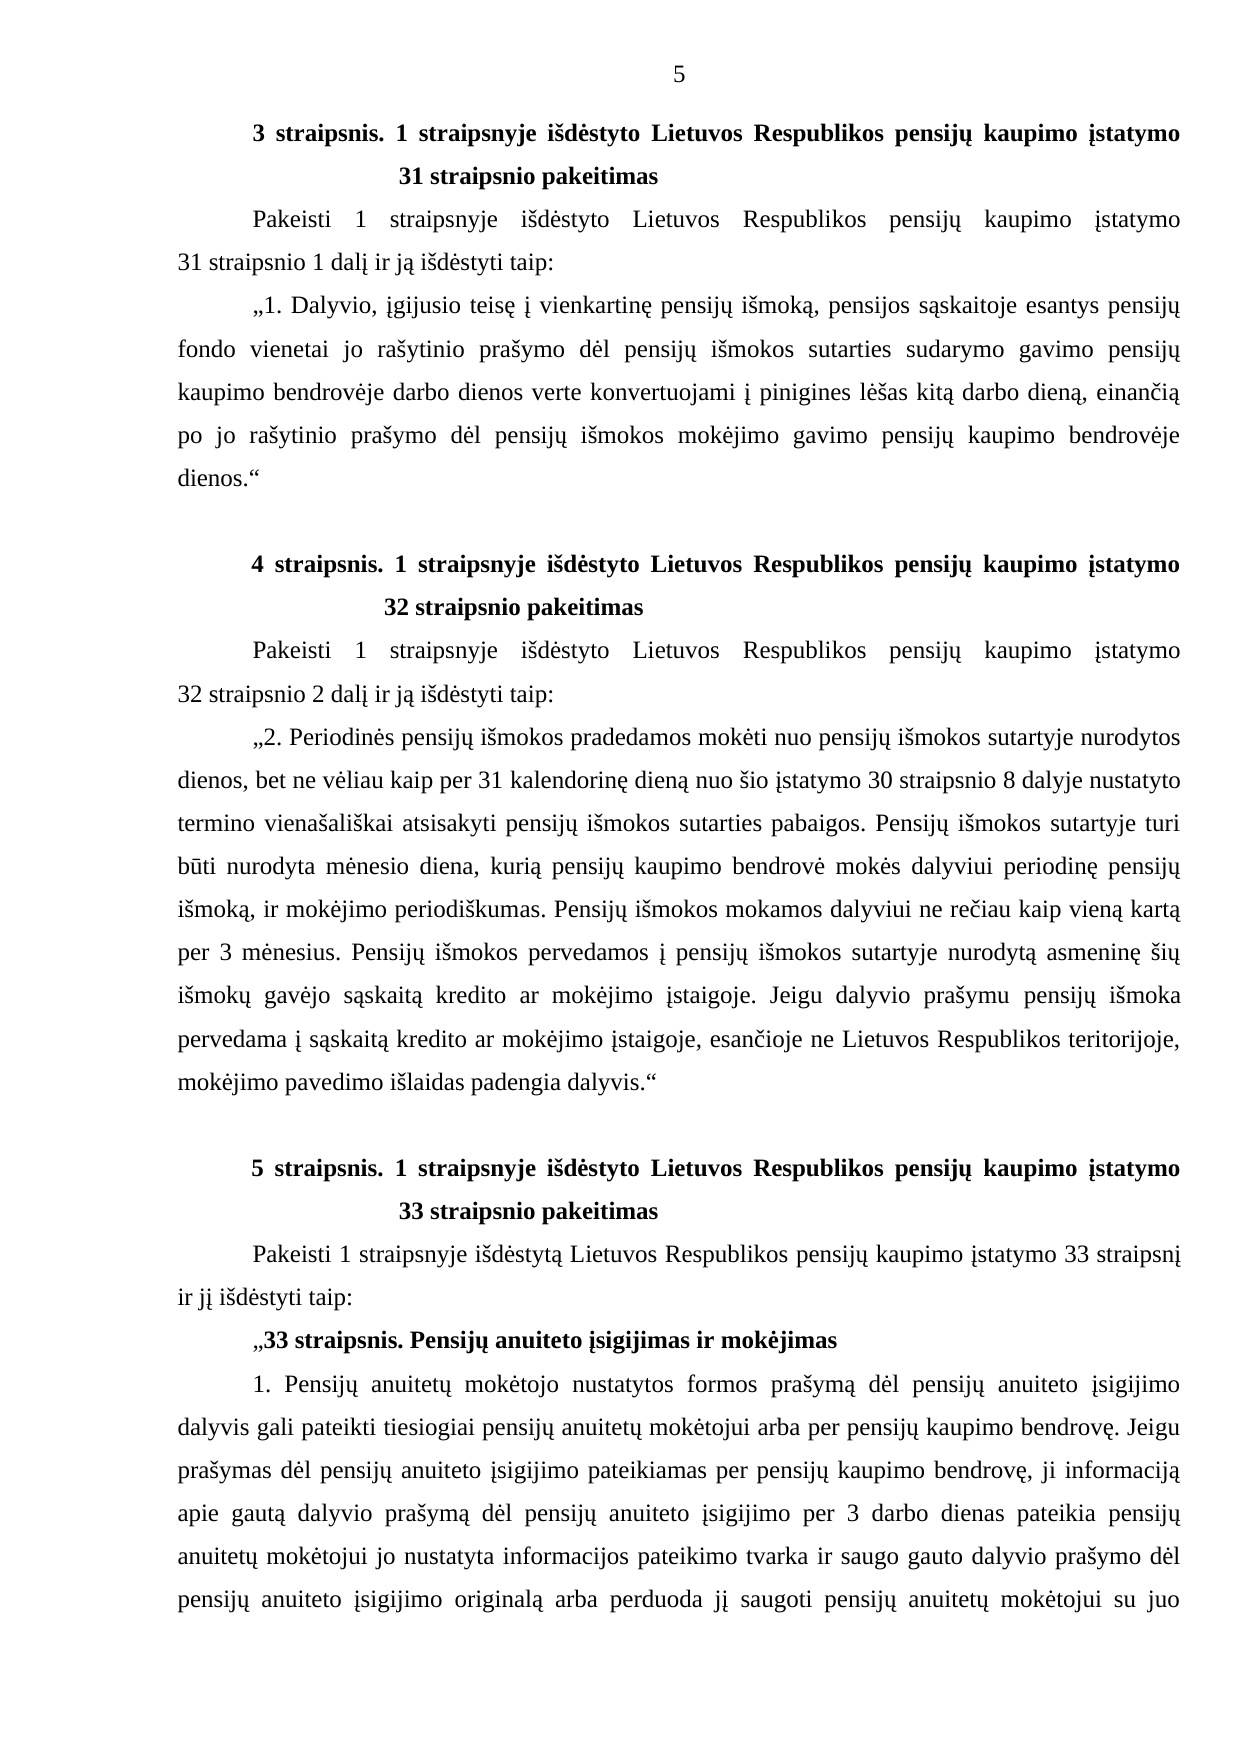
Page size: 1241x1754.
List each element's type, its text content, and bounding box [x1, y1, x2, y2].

text „1. Dalyvio, įgijusio teisę į vienkartinę pensijų išmoką, pensijos sąskaitoje esantys pensijų fondo vienetai jo rašytinio prašymo dėl pensijų išmokos sutarties sudarymo gavimo pensijų kaupimo bendrovėje darbo dienos verte konvertuojami į pinigines lėšas kitą darbo dieną, einančią po jo rašytinio prašymo dėl pensijų išmokos mokėjimo gavimo pensijų kaupimo bendrovėje dienos.“ [177, 291, 1181, 492]
text „33 straipsnis. Pensijų anuiteto įsigijimas ir mokėjimas [177, 1326, 1181, 1354]
text Pakeisti 1 straipsnyje išdėstyto Lietuvos Respublikos pensijų kaupimo įstatymo 31 straipsnio 1 dalį ir ją išdėstyti taip: [177, 204, 1181, 276]
text Pakeisti 1 straipsnyje išdėstytą Lietuvos Respublikos pensijų kaupimo įstatymo 33 straipsnį ir jį išdėstyti taip: [177, 1239, 1181, 1311]
text 4 straipsnis. 1 straipsnyje išdėstyto Lietuvos Respublikos pensijų kaupimo įstatymo 32 straipsnio pakeitimas [251, 549, 1181, 621]
text 3 straipsnis. 1 straipsnyje išdėstyto Lietuvos Respublikos pensijų kaupimo įstatymo 31 straipsnio pakeitimas [252, 118, 1181, 190]
text 1. Pensijų anuitetų mokėtojo nustatytos formos prašymą dėl pensijų anuiteto įsigijimo dalyvis gali pateikti tiesiogiai pensijų anuitetų mokėtojui arba per pensijų kaupimo bendrovę. Jeigu prašymas dėl pensijų anuiteto įsigijimo pateikiamas per pensijų kaupimo bendrovę, ji informaciją apie gautą dalyvio prašymą dėl pensijų anuiteto įsigijimo per 3 darbo dienas pateikia pensijų anuitetų mokėtojui jo nustatyta informacijos pateikimo tvarka ir saugo gauto dalyvio prašymo dėl pensijų anuiteto įsigijimo originalą arba perduoda jį saugoti pensijų anuitetų mokėtojui su juo [177, 1369, 1181, 1613]
text Pakeisti 1 straipsnyje išdėstyto Lietuvos Respublikos pensijų kaupimo įstatymo 32 straipsnio 2 dalį ir ją išdėstyti taip: [177, 636, 1181, 707]
text „2. Periodinės pensijų išmokos pradedamos mokėti nuo pensijų išmokos sutartyje nurodytos dienos, bet ne vėliau kaip per 31 kalendorinę dieną nuo šio įstatymo 30 straipsnio 8 dalyje nustatyto termino vienašališkai atsisakyti pensijų išmokos sutarties pabaigos. Pensijų išmokos sutartyje turi būti nurodyta mėnesio diena, kurią pensijų kaupimo bendrovė mokės dalyviui periodinę pensijų išmoką, ir mokėjimo periodiškumas. Pensijų išmokos mokamos dalyviui ne rečiau kaip vieną kartą per 3 mėnesius. Pensijų išmokos pervedamos į pensijų išmokos sutartyje nurodytą asmeninę šių išmokų gavėjo sąskaitą kredito ar mokėjimo įstaigoje. Jeigu dalyvio prašymu pensijų išmoka pervedama į sąskaitą kredito ar mokėjimo įstaigoje, esančioje ne Lietuvos Respublikos teritorijoje, mokėjimo pavedimo išlaidas padengia dalyvis.“ [177, 722, 1181, 1096]
text 5 straipsnis. 1 straipsnyje išdėstyto Lietuvos Respublikos pensijų kaupimo įstatymo 33 straipsnio pakeitimas [251, 1153, 1181, 1225]
